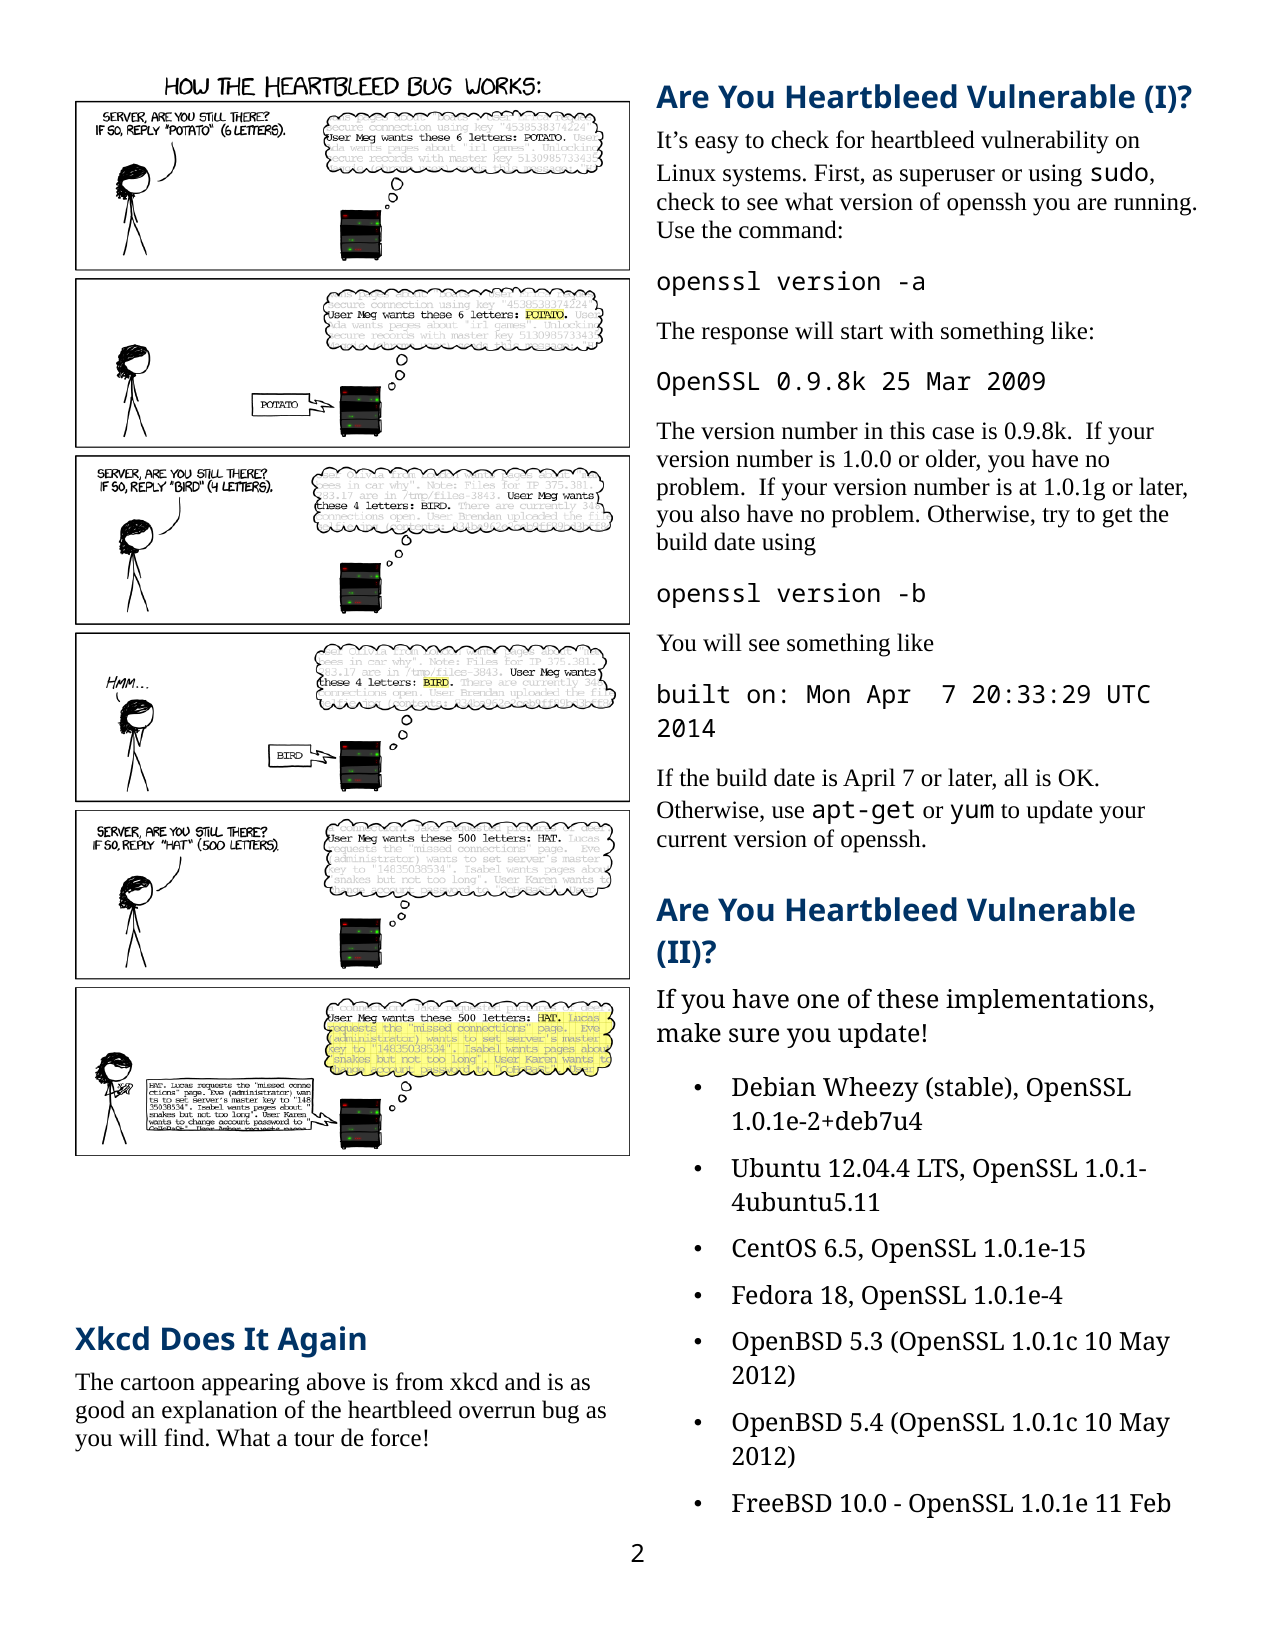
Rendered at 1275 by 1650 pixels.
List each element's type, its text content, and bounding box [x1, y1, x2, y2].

text The response will start with something like: [656, 317, 1200, 344]
list Debian Wheezy (stable), OpenSSL 1.0.1e-2+deb7u4 [694, 1069, 1200, 1138]
text The cartoon appearing above is from xkcd and is as good an explanation of the heartbleed overrun bug as you will find. What a tour de force! [75, 1368, 619, 1452]
picture [75, 75, 630, 1156]
text You will see something like [656, 629, 1200, 657]
text openssl version -b [656, 576, 1200, 609]
list CentOS 6.5, OpenSSL 1.0.1e-15 [694, 1231, 1200, 1265]
text If the build date is April 7 or later, all is OK. Otherwise, use apt-get or yum to update your current version of openssh. [656, 764, 1200, 853]
text built on: Mon Apr 7 20:33:29 UTC 2014 [656, 676, 1200, 744]
list OpenBSD 5.3 (OpenSSL 1.0.1c 10 May 2012) [694, 1324, 1200, 1392]
text The version number in this case is 0.9.8k. If your version number is 1.0.0 or older, you have no problem. If your version number is at 1.0.1g or later, you also have no problem. Otherwise, try to get the build date using [656, 417, 1200, 556]
text It’s easy to check for heartbleed vulnerability on Linux systems. First, as superuser or using sudo, check to see what version of openssh you are running. Use the command: [656, 127, 1200, 244]
subtitle Are You Heartbleed Vulnerable (II)? [656, 888, 1200, 973]
subtitle Xkcd Does It Again [75, 1317, 619, 1359]
text openssl version -a [656, 263, 1200, 297]
text OpenSSL 0.9.8k 25 Mar 2009 [656, 364, 1200, 398]
subtitle Are You Heartbleed Vulnerable (I)? [656, 75, 1200, 118]
list Ubuntu 12.04.4 LTS, OpenSSL 1.0.1-4ubuntu5.11 [694, 1150, 1200, 1218]
list Fedora 18, OpenSSL 1.0.1e-4 [694, 1277, 1200, 1311]
list FreeBSD 10.0 - OpenSSL 1.0.1e 11 Feb [694, 1485, 1200, 1519]
text If you have one of these implementations, make sure you update! [656, 982, 1200, 1050]
list OpenBSD 5.4 (OpenSSL 1.0.1c 10 May 2012) [694, 1404, 1200, 1473]
